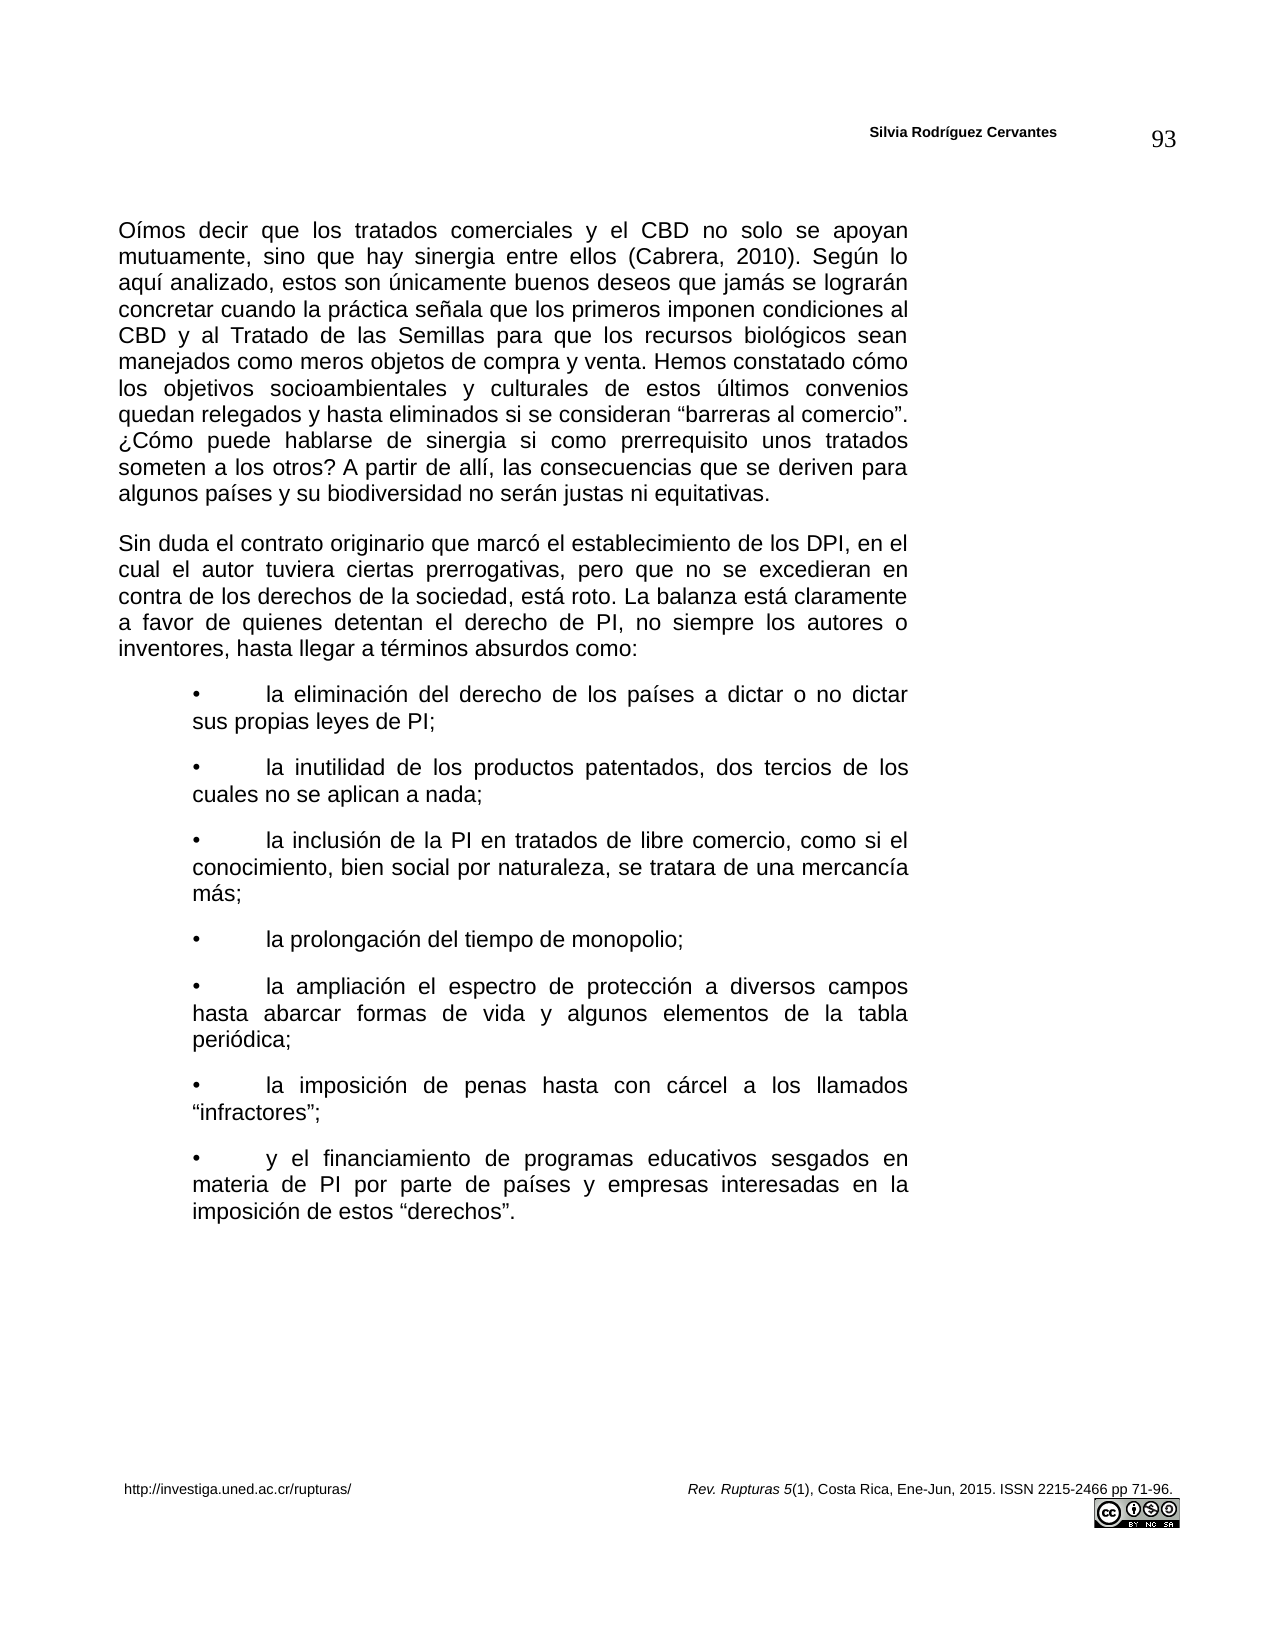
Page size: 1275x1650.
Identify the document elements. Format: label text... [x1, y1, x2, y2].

list y el financiamiento de programas educativos sesgados en materia de PI por parte de países y empresas interesadas en la imposición de estos “derechos”. [192, 1143, 909, 1224]
text Sin duda el contrato originario que marcó el establecimiento de los DPI, en el cual el autor tuviera ciertas prerrogativas, pero que no se excedieran en contra de los derechos de la sociedad, está roto. La balanza está claramente a favor de quienes detentan el derecho de PI, no siempre los autores o inventores, hasta llegar a términos absurdos como: [118, 530, 909, 662]
list la imposición de penas hasta con cárcel a los llamados “infractores”; [192, 1070, 909, 1125]
text Oímos decir que los tratados comerciales y el CBD no solo se apoyan mutuamente, sino que hay sinergia entre ellos (Cabrera, 2010). Según lo aquí analizado, estos son únicamente buenos deseos que jamás se lograrán concretar cuando la práctica señala que los primeros imponen condiciones al CBD y al Tratado de las Semillas para que los recursos biológicos sean manejados como meros objetos de compra y venta. Hemos constatado cómo los objetivos socioambientales y culturales de estos últimos convenios quedan relegados y hasta eliminados si se consideran “barreras al comercio”. ¿Cómo puede hablarse de sinergia si como prerrequisito unos tratados someten a los otros? A partir de allí, las consecuencias que se deriven para algunos países y su biodiversidad no serán justas ni equitativas. [118, 217, 909, 506]
picture [1094, 1498, 1180, 1528]
list la eliminación del derecho de los países a dictar o no dictar sus propias leyes de PI; [192, 679, 909, 734]
list la inclusión de la PI en tratados de libre comercio, como si el conocimiento, bien social por naturaleza, se tratara de una mercancía más; [192, 825, 909, 907]
list la inutilidad de los productos patentados, dos tercios de los cuales no se aplican a nada; [192, 752, 909, 807]
list la ampliación el espectro de protección a diversos campos hasta abarcar formas de vida y algunos elementos de la tabla periódica; [192, 971, 909, 1052]
list la prolongación del tiempo de monopolio; [192, 924, 909, 953]
